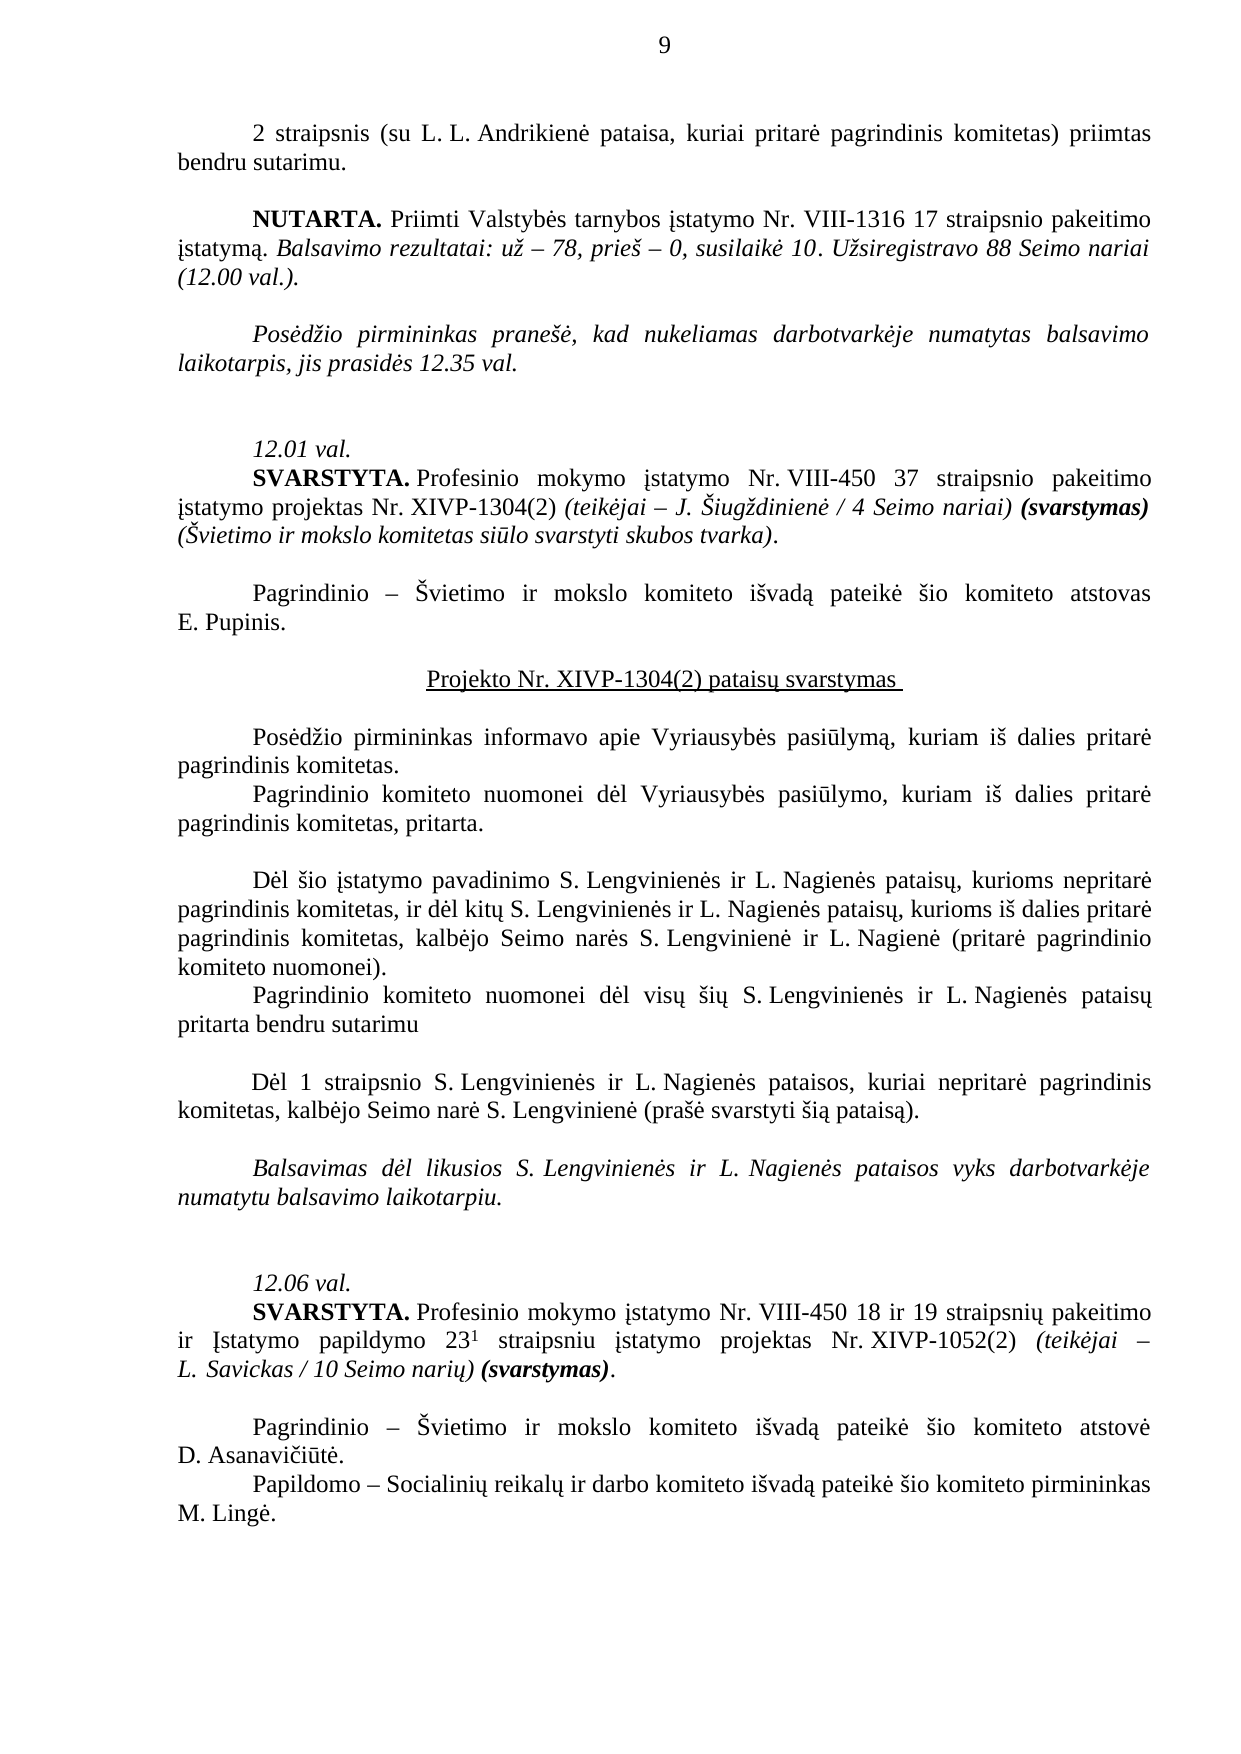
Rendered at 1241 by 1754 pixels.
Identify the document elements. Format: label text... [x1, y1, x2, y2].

text Pagrindinio komiteto nuomonei dėl visų šių S. Lengvinienės ir L. Nagienės pataisų pritarta bendru sutarimu [177, 981, 1152, 1038]
text 2 straipsnis (su L. L. Andrikienė pataisa, kuriai pritarė pagrindinis komitetas) priimtas bendru sutarimu. [177, 118, 1152, 176]
text Pagrindinio – Švietimo ir mokslo komiteto išvadą pateikė šio komiteto atstovė D. Asanavičiūtė. [177, 1412, 1152, 1469]
text Pagrindinio – Švietimo ir mokslo komiteto išvadą pateikė šio komiteto atstovas E. Pupinis. [177, 578, 1152, 636]
text SVARSTYTA. Profesinio mokymo įstatymo Nr. VIII-450 37 straipsnio pakeitimo įstatymo projektas Nr. XIVP-1304(2) (teikėjai – J. Šiugždinienė / 4 Seimo nariai) (svarstymas) (Švietimo ir mokslo komitetas siūlo svarstyti skubos tvarka). [177, 463, 1152, 549]
text Papildomo – Socialinių reikalų ir darbo komiteto išvadą pateikė šio komiteto pirmininkas M. Lingė. [177, 1469, 1152, 1527]
text Dėl šio įstatymo pavadinimo S. Lengvinienės ir L. Nagienės pataisų, kurioms nepritarė pagrindinis komitetas, ir dėl kitų S. Lengvinienės ir L. Nagienės pataisų, kurioms iš dalies pritarė pagrindinis komitetas, kalbėjo Seimo narės S. Lengvinienė ir L. Nagienė (pritarė pagrindinio komiteto nuomonei). [177, 866, 1152, 981]
text Dėl 1 straipsnio S. Lengvinienės ir L. Nagienės pataisos, kuriai nepritarė pagrindinis komitetas, kalbėjo Seimo narė S. Lengvinienė (prašė svarstyti šią pataisą). [177, 1067, 1152, 1124]
text Posėdžio pirmininkas informavo apie Vyriausybės pasiūlymą, kuriam iš dalies pritarė pagrindinis komitetas. [177, 722, 1152, 779]
text Projekto Nr. XIVP-1304(2) pataisų svarstymas [177, 664, 1152, 693]
text Pagrindinio komiteto nuomonei dėl Vyriausybės pasiūlymo, kuriam iš dalies pritarė pagrindinis komitetas, pritarta. [177, 779, 1152, 837]
text Posėdžio pirmininkas pranešė, kad nukeliamas darbotvarkėje numatytas balsavimo laikotarpis, jis prasidės 12.35 val. [177, 319, 1152, 377]
text 12.01 val. [177, 434, 1152, 463]
text SVARSTYTA. Profesinio mokymo įstatymo Nr. VIII-450 18 ir 19 straipsnių pakeitimo ir Įstatymo papildymo 231 straipsniu įstatymo projektas Nr. XIVP-1052(2) (teikėjai – L. Savickas / 10 Seimo narių) (svarstymas). [177, 1297, 1152, 1383]
text NUTARTA. Priimti Valstybės tarnybos įstatymo Nr. VIII-1316 17 straipsnio pakeitimo įstatymą. Balsavimo rezultatai: už – 78, prieš – 0, susilaikė 10. Užsiregistravo 88 Seimo nariai (12.00 val.). [177, 204, 1152, 291]
text 12.06 val. [177, 1268, 1152, 1297]
text Balsavimas dėl likusios S. Lengvinienės ir L. Nagienės pataisos vyks darbotvarkėje numatytu balsavimo laikotarpiu. [177, 1153, 1152, 1211]
